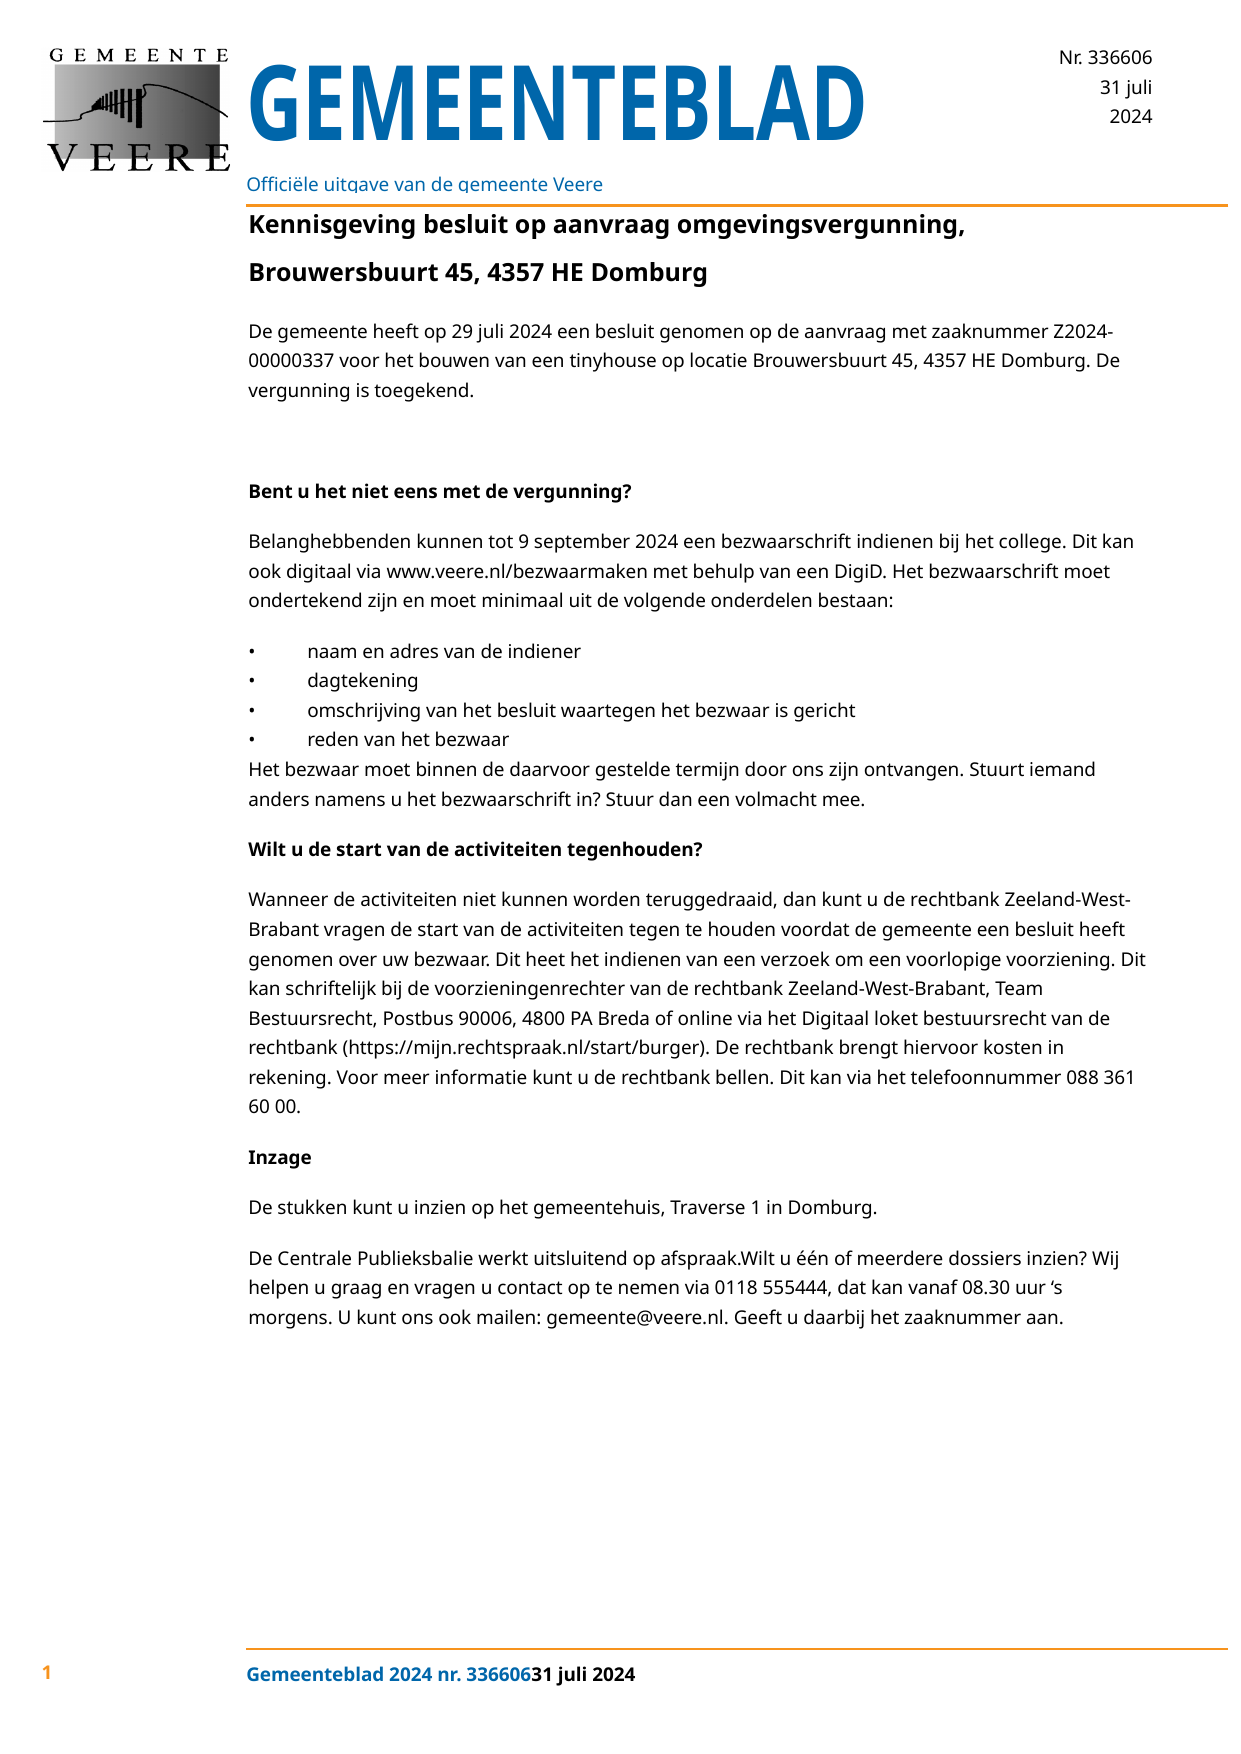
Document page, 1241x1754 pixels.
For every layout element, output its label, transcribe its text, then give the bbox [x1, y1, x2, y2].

text Wanneer de activiteiten niet kunnen worden teruggedraaid, dan kunt u de rechtbank Zeeland-West-Brabant vragen de start van de activiteiten tegen te houden voordat de gemeente een besluit heeft genomen over uw bezwaar. Dit heet het indienen van een verzoek om een voorlopige voorziening. Dit kan schriftelijk bij de voorzieningenrechter van de rechtbank Zeeland-West-Brabant, Team Bestuursrecht, Postbus 90006, 4800 PA Breda of online via het Digitaal loket bestuursrecht van de rechtbank (https://mijn.rechtspraak.nl/start/burger). De rechtbank brengt hiervoor kosten in rekening. Voor meer informatie kunt u de rechtbank bellen. Dit kan via het telefoonnummer 088 361 60 00. [248, 887, 1152, 1119]
list reden van het bezwaar [248, 727, 1152, 752]
text De gemeente heeft op 29 juli 2024 een besluit genomen op de aanvraag met zaaknummer Z2024-00000337 voor het bouwen van een tinyhouse op locatie Brouwersbuurt 45, 4357 HE Domburg. De vergunning is toegekend. [248, 318, 1152, 403]
picture [41, 47, 231, 172]
text Het bezwaar moet binnen de daarvoor gestelde termijn door ons zijn ontvangen. Stuurt iemand anders namens u het bezwaarschrift in? Stuur dan een volmacht mee. [248, 756, 1152, 812]
list naam en adres van de indiener [248, 638, 1152, 664]
text Inzage [248, 1144, 1152, 1170]
text Belanghebbenden kunnen tot 9 september 2024 een bezwaarschrift indienen bij het college. Dit kan ook digitaal via www.veere.nl/bezwaarmaken met behulp van een DigiD. Het bezwaarschrift moet ondertekend zijn en moet minimaal uit de volgende onderdelen bestaan: [248, 528, 1152, 613]
list omschrijving van het besluit waartegen het bezwaar is gericht [248, 697, 1152, 723]
text De stukken kunt u inzien op het gemeentehuis, Traverse 1 in Domburg. [248, 1194, 1152, 1220]
list dagtekening [248, 667, 1152, 693]
text Wilt u de start van de activiteiten tegenhouden? [248, 836, 1152, 862]
text Kennisgeving besluit op aanvraag omgevingsvergunning, Brouwersbuurt 45, 4357 HE Domburg [248, 207, 1152, 288]
text De Centrale Publieksbalie werkt uitsluitend op afspraak.Wilt u één of meerdere dossiers inzien? Wij helpen u graag en vragen u contact op te nemen via 0118 555444, dat kan vanaf 08.30 uur ‘s morgens. U kunt ons ook mailen: gemeente@veere.nl. Geeft u daarbij het zaaknummer aan. [248, 1245, 1152, 1330]
text Bent u het niet eens met de vergunning? [248, 478, 1152, 504]
